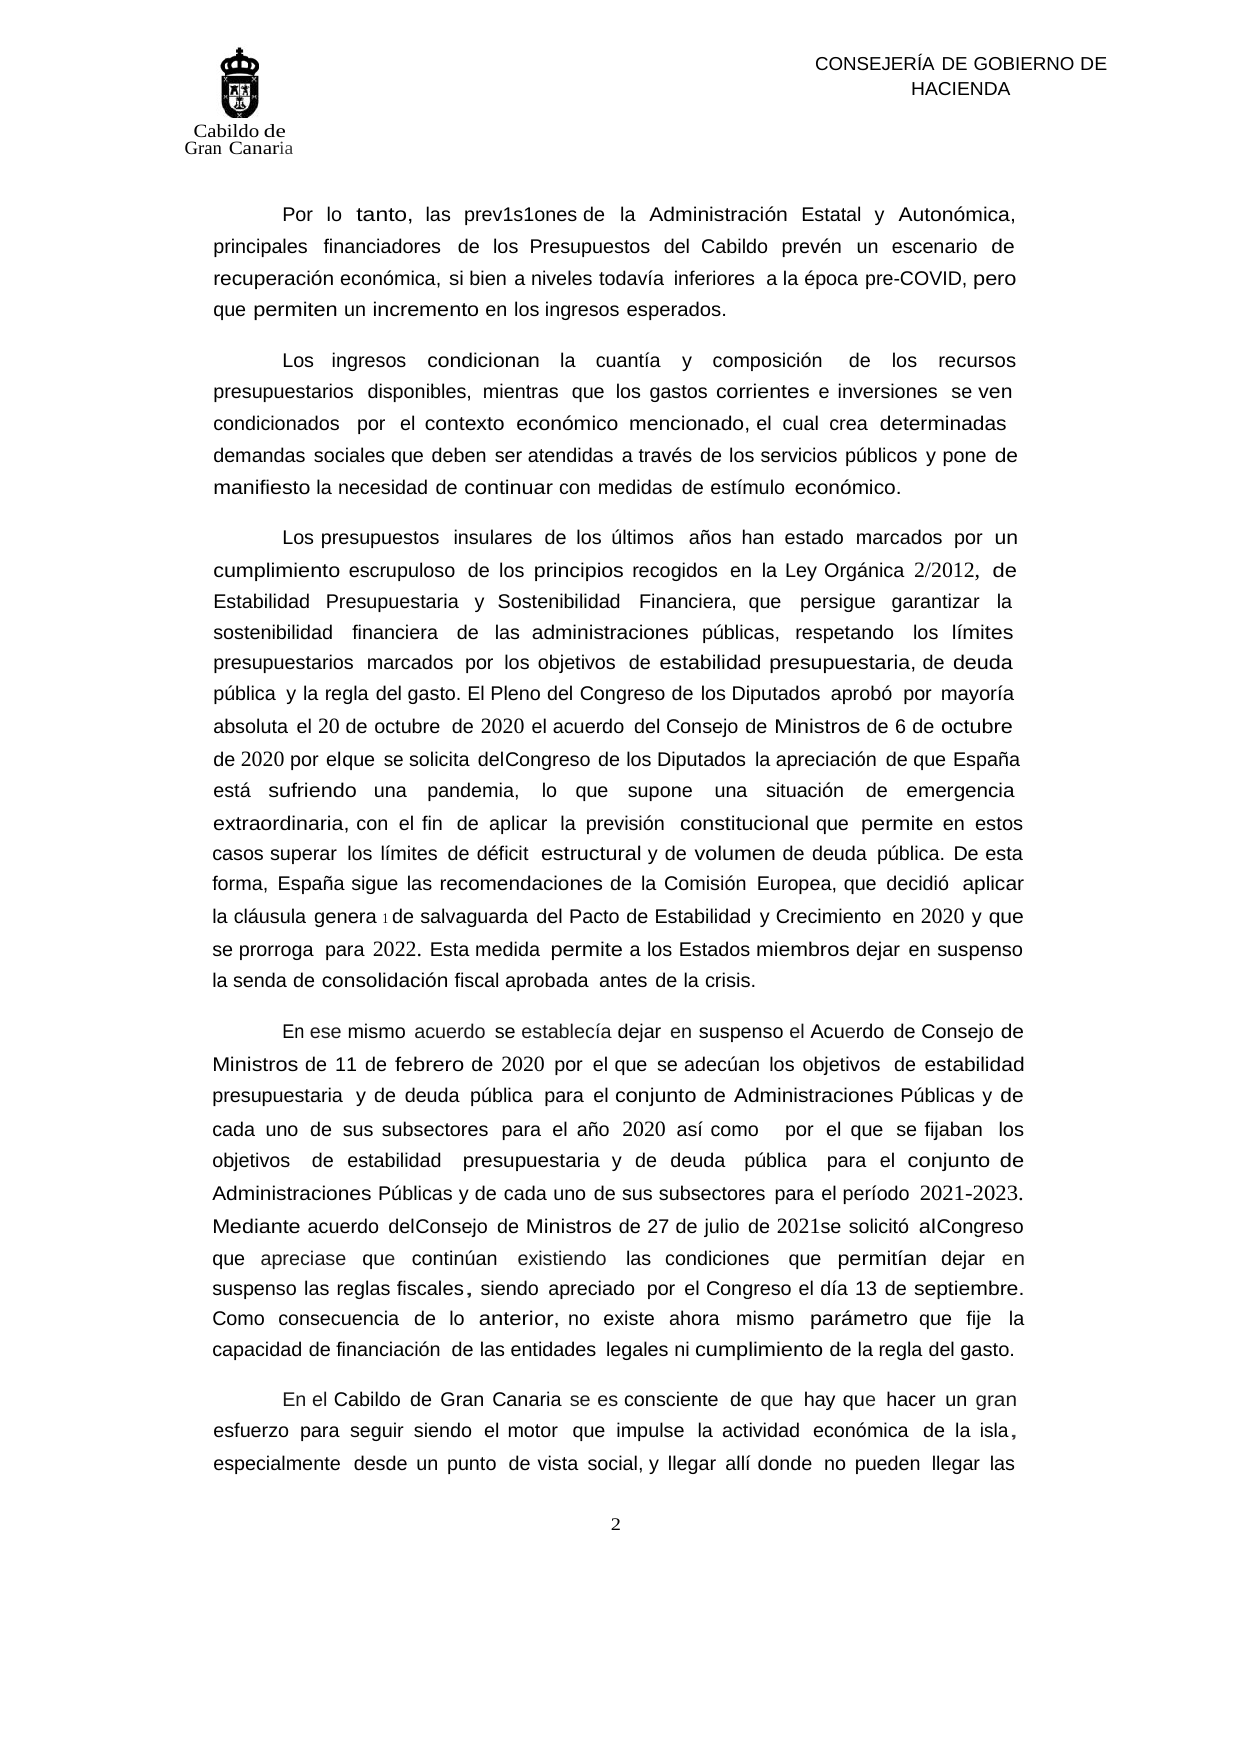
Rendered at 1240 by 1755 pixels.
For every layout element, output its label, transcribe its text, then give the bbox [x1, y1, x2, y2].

text extraordinaria, con el fin de aplicar la previsión constitucional que permite en estos casos superar los límites de déficit estructural y de volumen de deuda pública. De esta forma, España sigue las recomendaciones de la Comisión Europea, que decidió aplicar la cláusula genera 1 de salvaguarda del Pacto de Estabilidad y Crecimiento en 2020 y que se prorroga para 2022. Esta medida permite a los Estados miembros dejar en suspenso la senda de consolidación fiscal aprobada antes de la crisis. [212, 812, 1024, 992]
text En el Cabildo de Gran Canaria se es consciente de que hay que hacer un gran esfuerzo para seguir siendo el motor que impulse la actividad económica de la isla, [213, 1388, 1025, 1442]
text especialmente desde un punto de vista social, y llegar allí donde no pueden llegar las [213, 1452, 1020, 1474]
text Los presupuestos insulares de los últimos años han estado marcados por un cumplimiento escrupuloso de los principios recogidos en la Ley Orgánica 2/2012, de Estabilidad Presupuestaria y Sostenibilidad Financiera, que persigue garantizar la sostenibilidad financiera de las administraciones públicas, respetando los límites presupuestarios marcados por los objetivos de estabilidad presupuestaria, de deuda pública y la regla del gasto. El Pleno del Congreso de los Diputados aprobó por mayoría absoluta el 20 de octubre de 2020 el acuerdo del Consejo de Ministros de 6 de octubre de 2020 por elque se solicita delCongreso de los Diputados la apreciación de que España está sufriendo una pandemia, lo que supone una situación de emergencia [213, 526, 1026, 802]
text 2 [606, 1514, 625, 1534]
text Los ingresos condicionan la cuantía y composición de los recursos presupuestarios disponibles, mientras que los gastos corrientes e inversiones se ven condicionados por el contexto económico mencionado, el cual crea determinadas demandas sociales que deben ser atendidas a través de los servicios públicos y pone de manifiesto la necesidad de continuar con medidas de estímulo económico. [213, 349, 1024, 498]
text En ese mismo acuerdo se establecía dejar en suspenso el Acuerdo de Consejo de Ministros de 11 de febrero de 2020 por el que se adecúan los objetivos de estabilidad presupuestaria y de deuda pública para el conjunto de Administraciones Públicas y de cada uno de sus subsectores para el año 2020 así como por el que se fijaban los objetivos de estabilidad presupuestaria y de deuda pública para el conjunto de Administraciones Públicas y de cada uno de sus subsectores para el período 2021-2023. Mediante acuerdo delConsejo de Ministros de 27 de julio de 2021se solicitó alCongreso que apreciase que continúan existiendo las condiciones que permitían dejar en suspenso las reglas fiscales, siendo apreciado por el Congreso el día 13 de septiembre. Como consecuencia de lo anterior, no existe ahora mismo parámetro que fije la capacidad de financiación de las entidades legales ni cumplimiento de la regla del gasto. [212, 1020, 1024, 1360]
text Por lo tanto, las prev1s1ones de la Administración Estatal y Autonómica, principales financiadores de los Presupuestos del Cabildo prevén un escenario de recuperación económica, si bien a niveles todavía inferiores a la época pre-COVID, pero que permiten un incremento en los ingresos esperados. [213, 203, 1023, 321]
